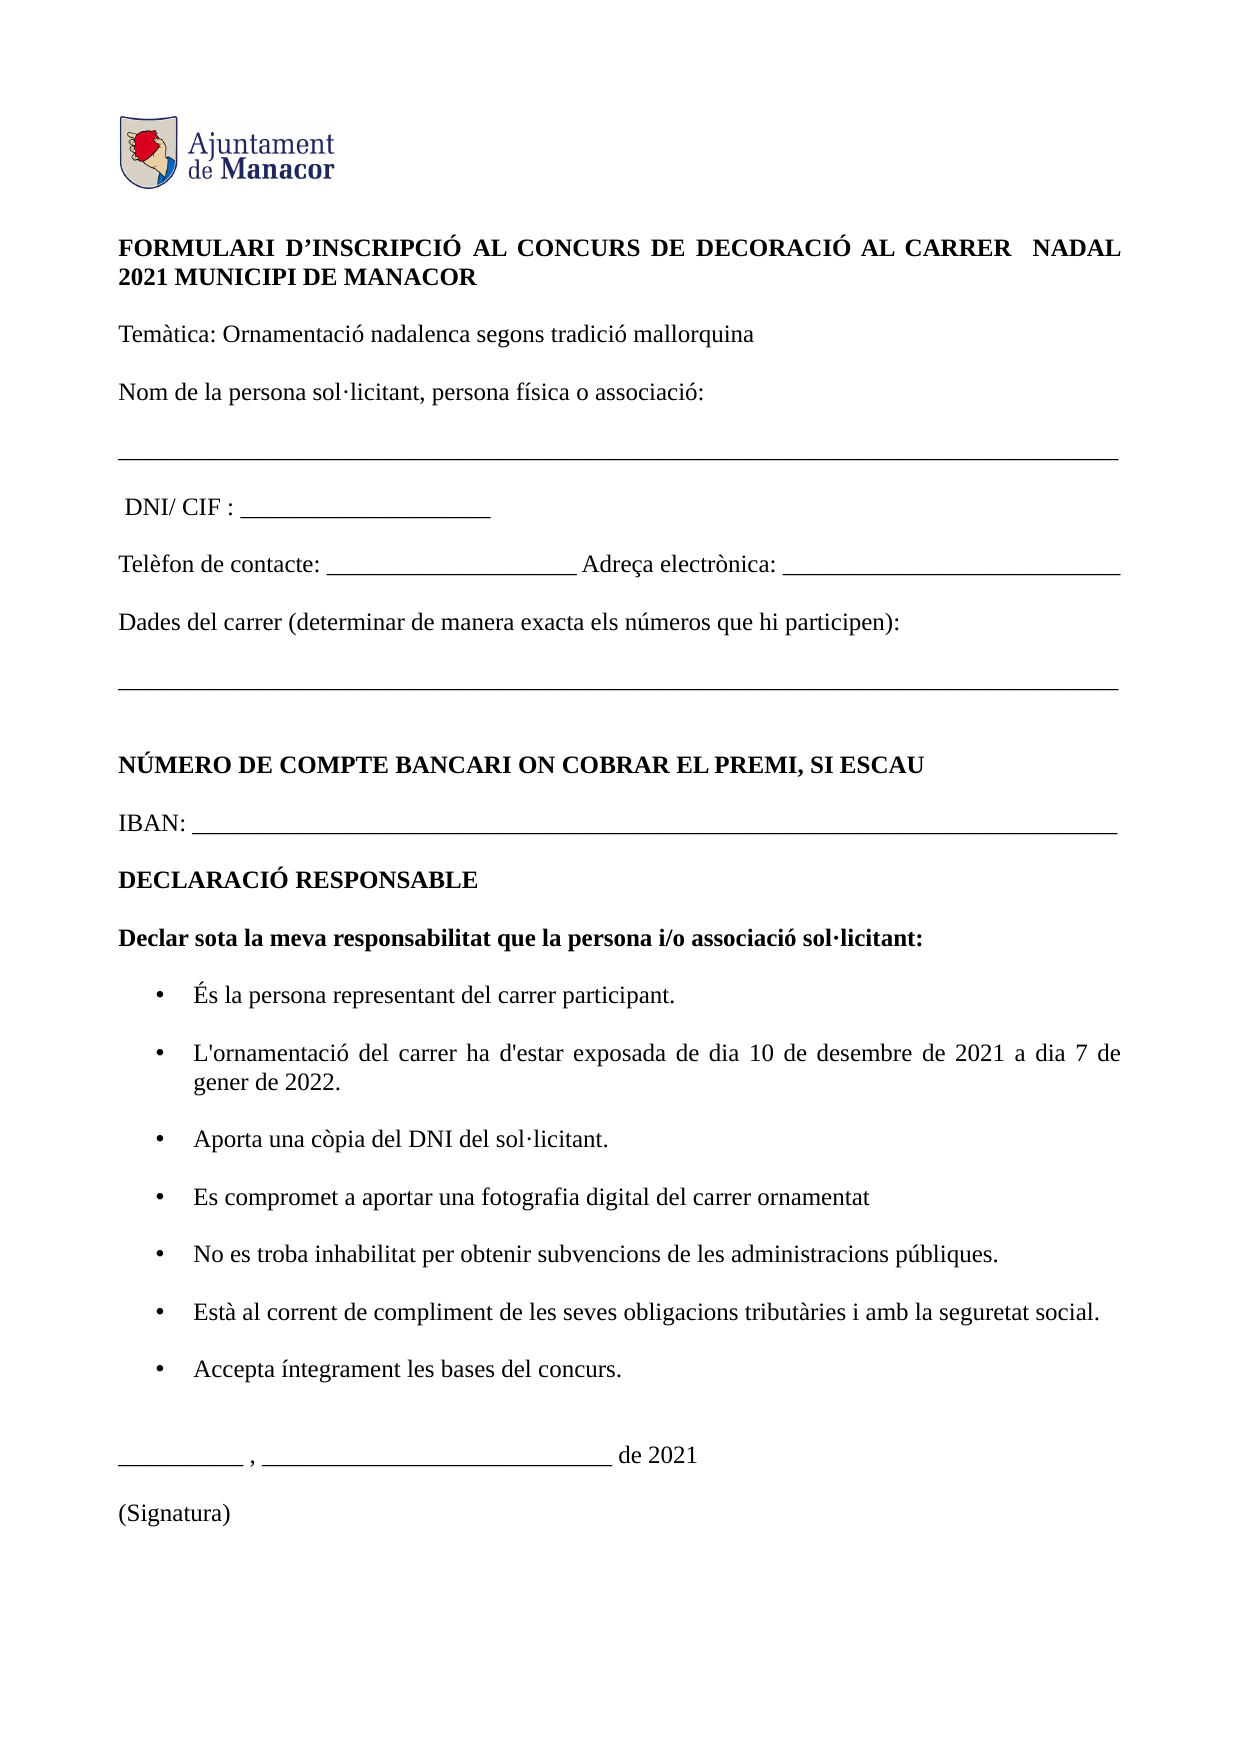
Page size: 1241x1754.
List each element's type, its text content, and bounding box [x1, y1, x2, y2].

text Telèfon de contacte: ____________________ Adreça electrònica: ___________________________ [118, 549, 1122, 578]
text DECLARACIÓ RESPONSABLE [118, 866, 1122, 894]
list Es compromet a aportar una fotografia digital del carrer ornamentat [156, 1182, 1122, 1211]
text Temàtica: Ornamentació nadalenca segons tradició mallorquina [118, 319, 1122, 348]
list No es troba inhabilitat per obtenir subvencions de les administracions públiques. [156, 1239, 1122, 1268]
list Accepta íntegrament les bases del concurs. [156, 1354, 1122, 1383]
text __________ , ____________________________ de 2021 [118, 1441, 1122, 1469]
text Declar sota la meva responsabilitat que la persona i/o associació sol·licitant: [118, 923, 1122, 952]
text FORMULARI D’INSCRIPCIÓ AL CONCURS DE DECORACIÓ AL CARRER NADAL 2021 MUNICIPI DE MANACOR [118, 233, 1122, 291]
text IBAN: __________________________________________________________________________ [118, 808, 1122, 837]
list Aporta una còpia del DNI del sol·licitant. [156, 1124, 1122, 1153]
text ________________________________________________________________________________ [118, 664, 1122, 693]
text DNI/ CIF : ____________________ [118, 492, 1122, 521]
text (Signatura) [118, 1498, 1122, 1527]
picture [119, 116, 335, 190]
text Dades del carrer (determinar de manera exacta els números que hi participen): [118, 607, 1122, 636]
text NÚMERO DE COMPTE BANCARI ON COBRAR EL PREMI, SI ESCAU [118, 751, 1122, 779]
list Està al corrent de compliment de les seves obligacions tributàries i amb la seguretat social. [156, 1297, 1122, 1326]
text Nom de la persona sol·licitant, persona física o associació: [118, 377, 1122, 406]
text ________________________________________________________________________________ [118, 434, 1122, 463]
list L'ornamentació del carrer ha d'estar exposada de dia 10 de desembre de 2021 a dia 7 de gener de 2022. [156, 1038, 1122, 1096]
list És la persona representant del carrer participant. [156, 981, 1122, 1009]
